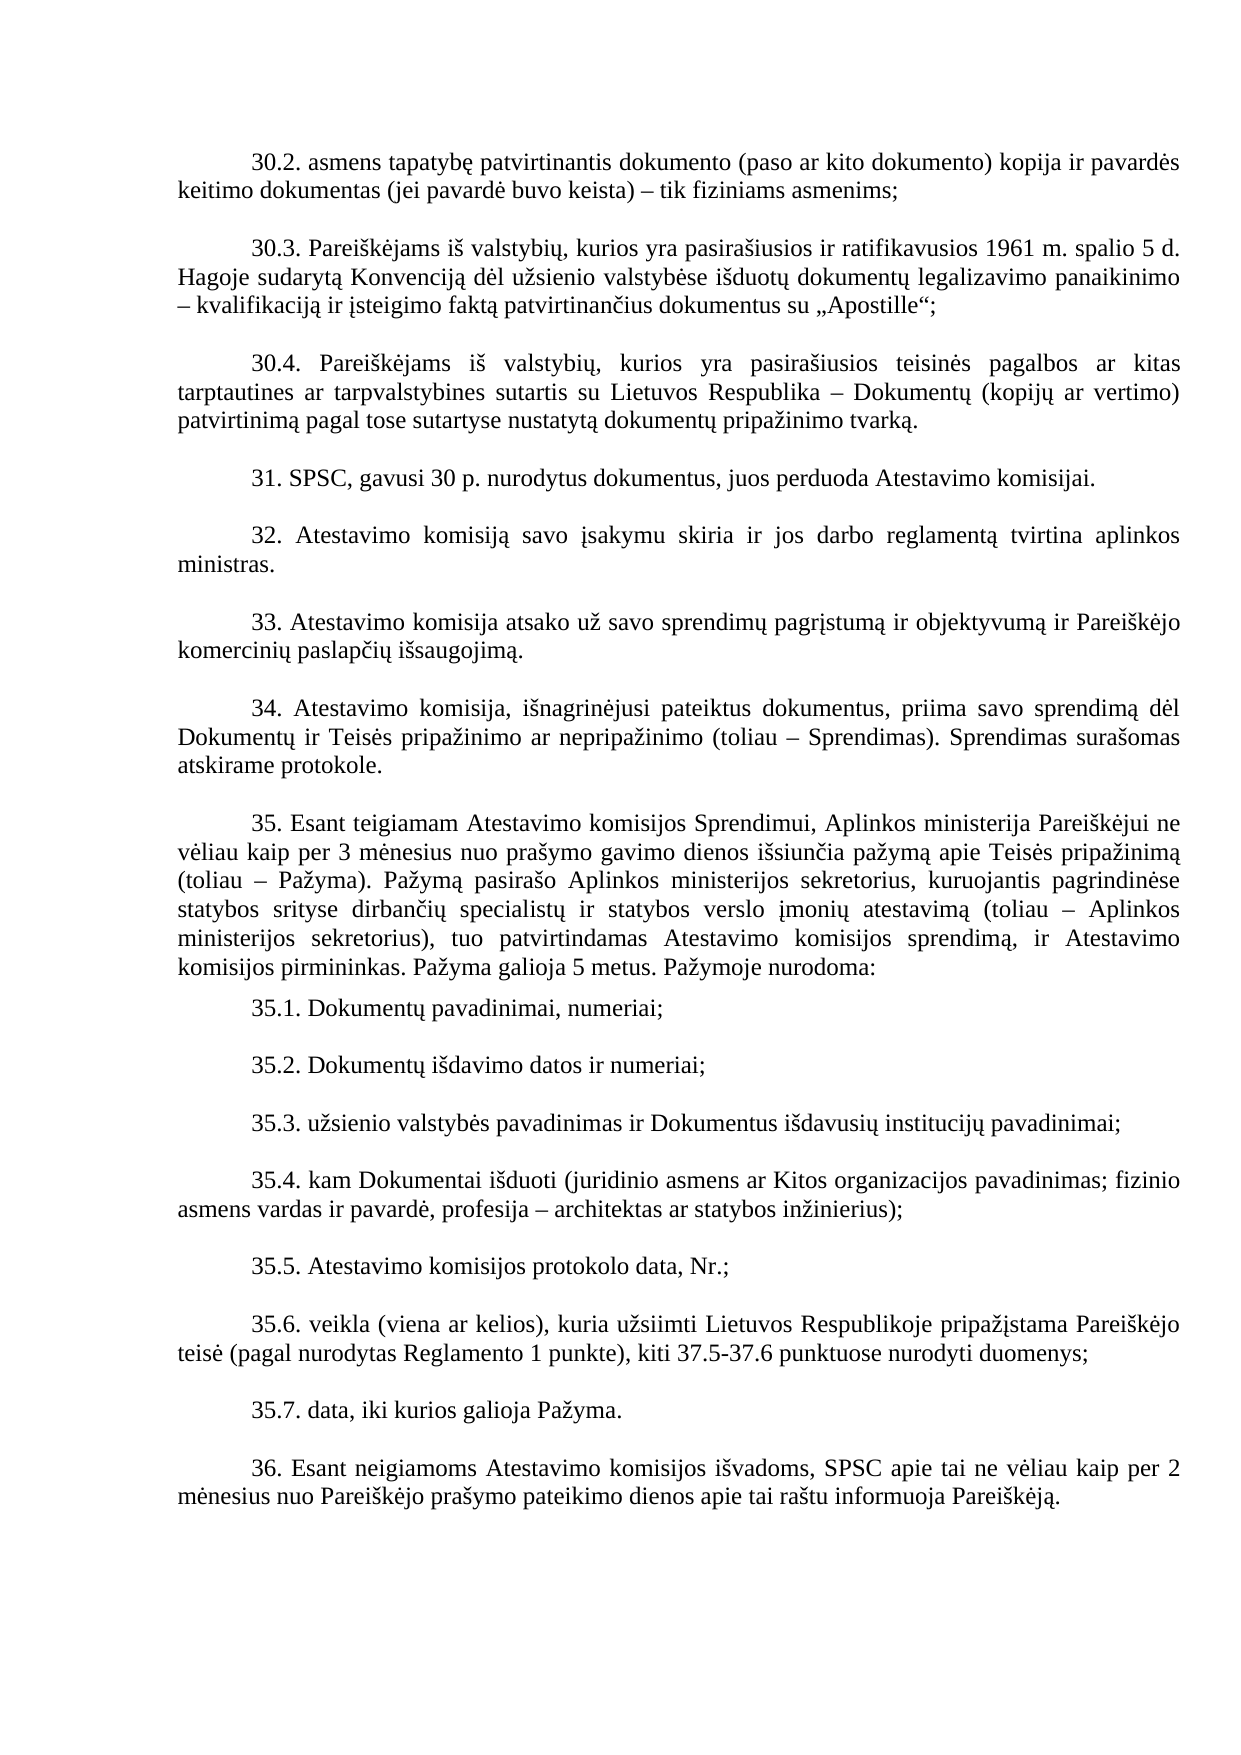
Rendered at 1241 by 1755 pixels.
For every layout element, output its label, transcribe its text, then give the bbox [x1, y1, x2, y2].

text 35.6. veikla (viena ar kelios), kuria užsiimti Lietuvos Respublikoje pripažįstama Pareiškėjo teisė (pagal nurodytas Reglamento 1 punkte), kiti 37.5-37.6 punktuose nurodyti duomenys; [177, 1309, 1181, 1366]
text 34. Atestavimo komisija, išnagrinėjusi pateiktus dokumentus, priima savo sprendimą dėl Dokumentų ir Teisės pripažinimo ar nepripažinimo (toliau – Sprendimas). Sprendimas surašomas atskirame protokole. [177, 693, 1181, 779]
text 35.7. data, iki kurios galioja Pažyma. [177, 1395, 1181, 1424]
text 35.4. kam Dokumentai išduoti (juridinio asmens ar Kitos organizacijos pavadinimas; fizinio asmens vardas ir pavardė, profesija – architektas ar statybos inžinierius); [177, 1165, 1181, 1223]
text 35.1. Dokumentų pavadinimai, numeriai; [177, 993, 1181, 1021]
text 35. Esant teigiamam Atestavimo komisijos Sprendimui, Aplinkos ministerija Pareiškėjui ne vėliau kaip per 3 mėnesius nuo prašymo gavimo dienos išsiunčia pažymą apie Teisės pripažinimą (toliau – Pažyma). Pažymą pasirašo Aplinkos ministerijos sekretorius, kuruojantis pagrindinėse statybos srityse dirbančių specialistų ir statybos verslo įmonių atestavimą (toliau – Aplinkos ministerijos sekretorius), tuo patvirtindamas Atestavimo komisijos sprendimą, ir Atestavimo komisijos pirmininkas. Pažyma galioja 5 metus. Pažymoje nurodoma: [177, 808, 1181, 981]
text 32. Atestavimo komisiją savo įsakymu skiria ir jos darbo reglamentą tvirtina aplinkos ministras. [177, 521, 1181, 578]
text 36. Esant neigiamoms Atestavimo komisijos išvadoms, SPSC apie tai ne vėliau kaip per 2 mėnesius nuo Pareiškėjo prašymo pateikimo dienos apie tai raštu informuoja Pareiškėją. [177, 1453, 1181, 1510]
text 30.4. Pareiškėjams iš valstybių, kurios yra pasirašiusios teisinės pagalbos ar kitas tarptautines ar tarpvalstybines sutartis su Lietuvos Respublika – Dokumentų (kopijų ar vertimo) patvirtinimą pagal tose sutartyse nustatytą dokumentų pripažinimo tvarką. [177, 348, 1181, 434]
text 35.5. Atestavimo komisijos protokolo data, Nr.; [177, 1251, 1181, 1280]
text 35.3. užsienio valstybės pavadinimas ir Dokumentus išdavusių institucijų pavadinimai; [177, 1108, 1181, 1136]
text 33. Atestavimo komisija atsako už savo sprendimų pagrįstumą ir objektyvumą ir Pareiškėjo komercinių paslapčių išsaugojimą. [177, 607, 1181, 664]
text 30.3. Pareiškėjams iš valstybių, kurios yra pasirašiusios ir ratifikavusios 1961 m. spalio 5 d. Hagoje sudarytą Konvenciją dėl užsienio valstybėse išduotų dokumentų legalizavimo panaikinimo – kvalifikaciją ir įsteigimo faktą patvirtinančius dokumentus su „Apostille“; [177, 233, 1181, 319]
text 31. SPSC, gavusi 30 p. nurodytus dokumentus, juos perduoda Atestavimo komisijai. [177, 463, 1181, 492]
text 30.2. asmens tapatybę patvirtinantis dokumento (paso ar kito dokumento) kopija ir pavardės keitimo dokumentas (jei pavardė buvo keista) – tik fiziniams asmenims; [177, 147, 1181, 204]
text 35.2. Dokumentų išdavimo datos ir numeriai; [177, 1050, 1181, 1079]
